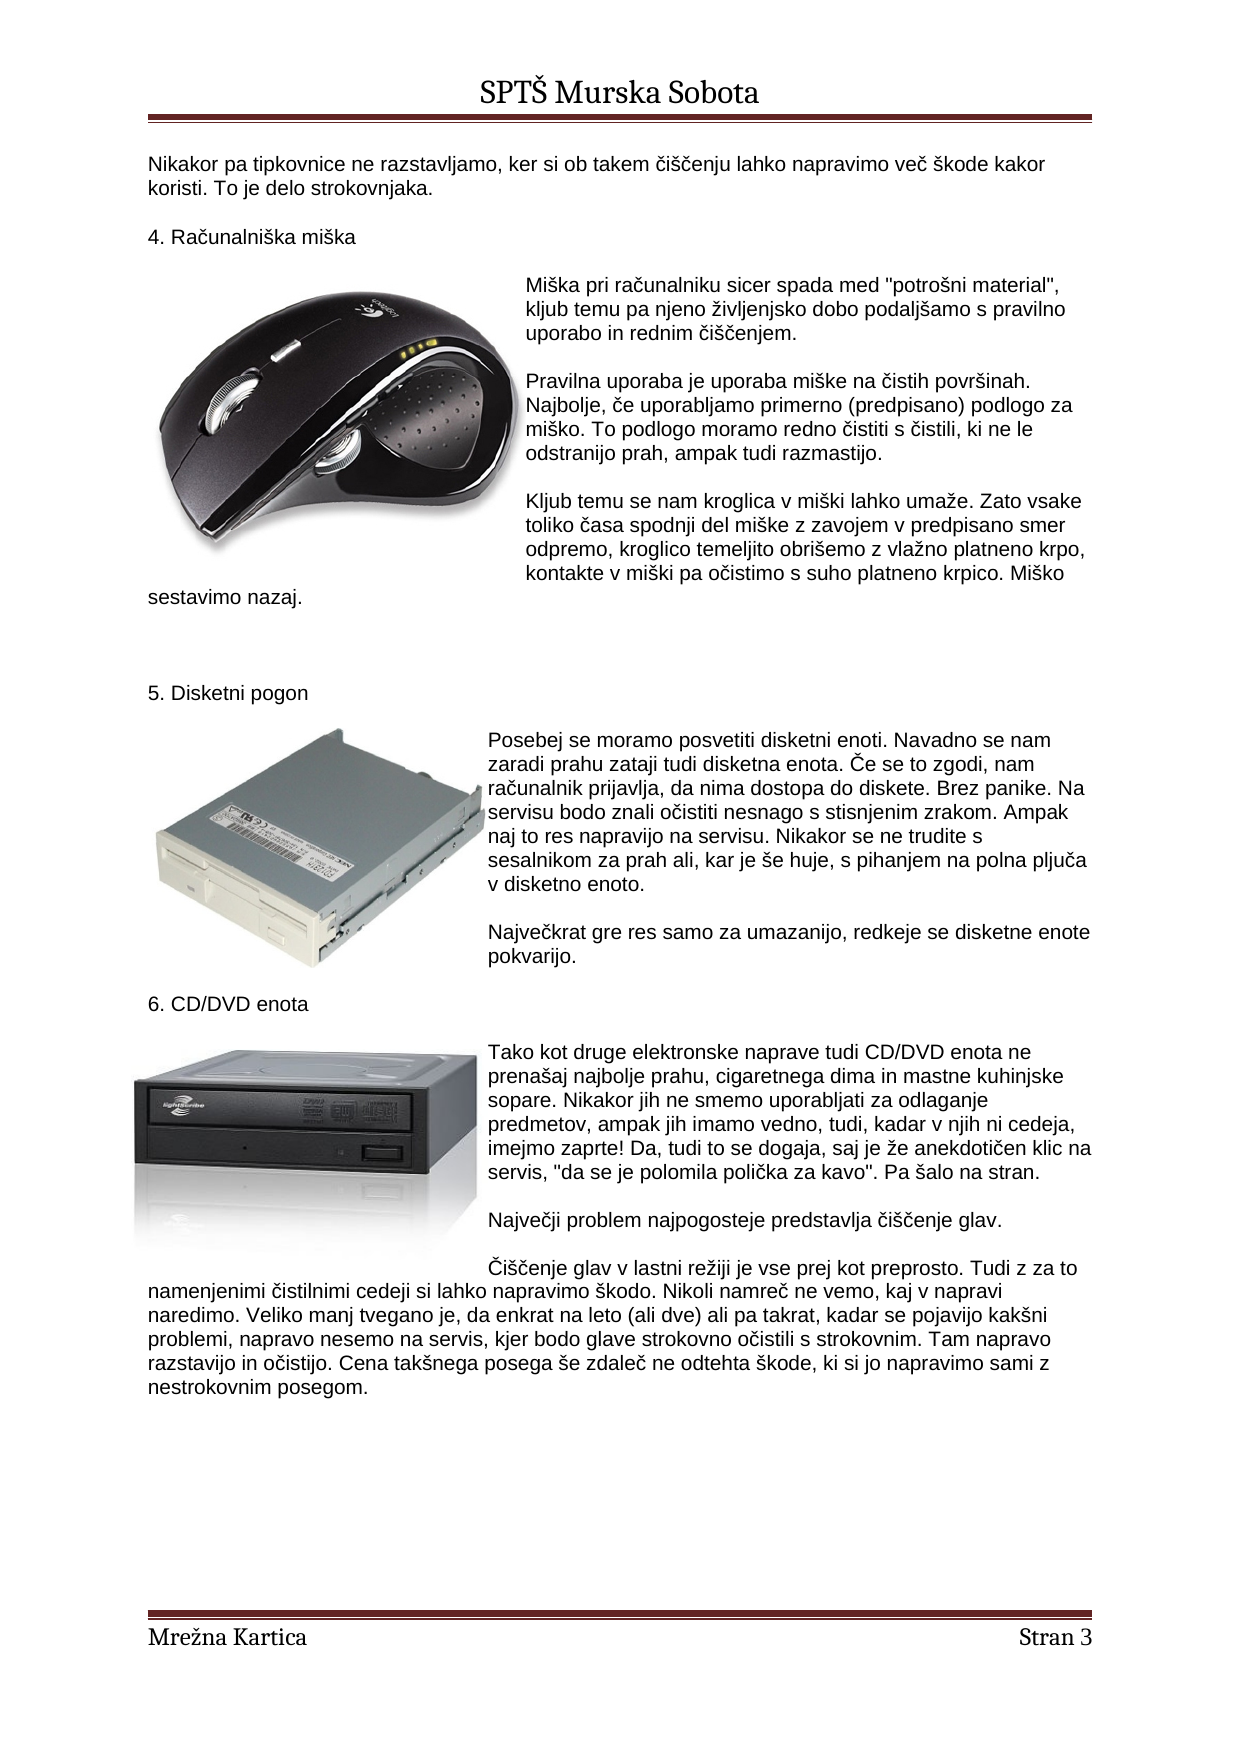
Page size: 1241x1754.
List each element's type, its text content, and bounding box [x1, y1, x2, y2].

table_header 5. Disketni pogon Posebej se moramo posvetiti disketni enoti. Navadno se nam zaradi prahu zataji tudi disketna enota. Če se to zgodi, nam računalnik prijavlja, da nima dostopa do diskete. Brez panike. Na servisu bodo znali očistiti nesnago s stisnjenim zrakom. Ampak naj to res napravijo na servisu. Nikakor se ne trudite s sesalnikom za prah ali, kar je še huje, s pihanjem na polna pljuča v disketno enoto. Največkrat gre res samo za umazanijo, redkeje se disketne enote pokvarijo. [148, 609, 1092, 968]
table_header 4. Računalniška miška Miška pri računalniku sicer spada med "potrošni material", kljub temu pa njeno življenjsko dobo podaljšamo s pravilno uporabo in rednim čiščenjem. Pravilna uporaba je uporaba miške na čistih površinah. Najbolje, če uporabljamo primerno (predpisano) podlogo za miško. To podlogo moramo redno čistiti s čistili, ki ne le odstranijo prah, ampak tudi razmastijo. Kljub temu se nam kroglica v miški lahko umaže. Zato vsake toliko časa spodnji del miške z zavojem v predpisano smer odpremo, kroglico temeljito obrišemo z vlažno platneno krpo, kontakte v miški pa očistimo s suho platneno krpico. Miško sestavimo nazaj. [148, 225, 1092, 608]
table_cell 6. CD/DVD enota Tako kot druge elektronske naprave tudi CD/DVD enota ne prenašaj najbolje prahu, cigaretnega dima in mastne kuhinjske sopare. Nikakor jih ne smemo uporabljati za odlaganje predmetov, ampak jih imamo vedno, tudi, kadar v njih ni cedeja, imejmo zaprte! Da, tudi to se dogaja, saj je že anekdotičen klic na servis, "da se je polomila polička za kavo". Pa šalo na stran. Največji problem najpogosteje predstavlja čiščenje glav. Čiščenje glav v lastni režiji je vse prej kot preprosto. Tudi z za to namenjenimi čistilnimi cedeji si lahko napravimo škodo. Nikoli namreč ne vemo, kaj v napravi naredimo. Veliko manj tvegano je, da enkrat na leto (ali dve) ali pa takrat, kadar se pojavijo kakšni problemi, napravo nesemo na servis, kjer bodo glave strokovno očistili s strokovnim. Tam napravo razstavijo in očistijo. Cena takšnega posega še zdaleč ne odtehta škode, ki si jo napravimo sami z nestrokovnim posegom. [148, 968, 1092, 1399]
table_header Nikakor pa tipkovnice ne razstavljamo, ker si ob takem čiščenju lahko napravimo več škode kakor koristi. To je delo strokovnjaka. [148, 152, 1092, 225]
picture [131, 1049, 148, 1260]
